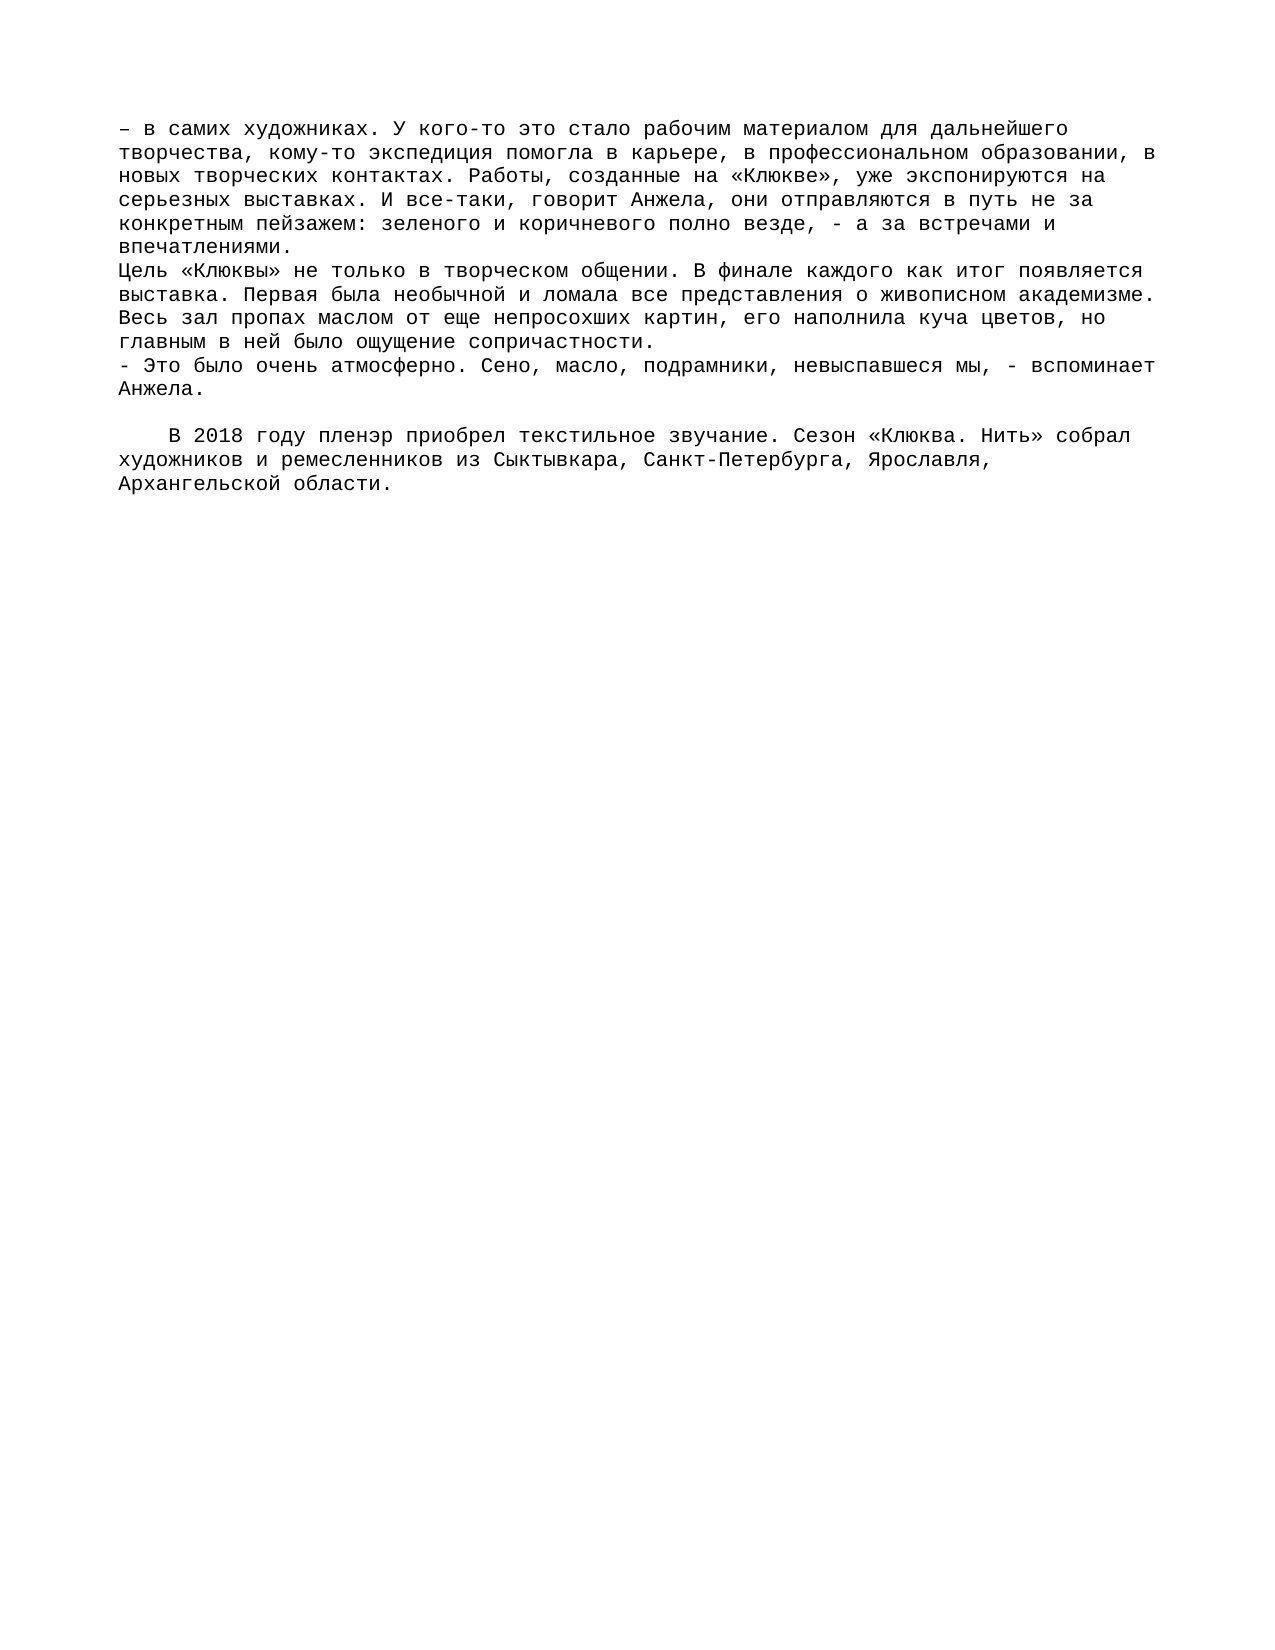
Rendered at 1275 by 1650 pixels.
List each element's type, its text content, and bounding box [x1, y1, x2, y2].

text Цель «Клюквы» не только в творческом общении. В финале каждого как итог появляется выставка. Первая была необычной и ломала все представления о живописном академизме. Весь зал пропах маслом от еще непросохших картин, его наполнила куча цветов, но главным в ней было ощущение сопричастности. [118, 260, 1157, 354]
text В 2018 году пленэр приобрел текстильное звучание. Сезон «Клюква. Нить» собрал художников и ремесленников из Сыктывкара, Санкт-Петербурга, Ярославля, Архангельской области. [118, 426, 1157, 496]
text – в самих художниках. У кого-то это стало рабочим материалом для дальнейшего творчества, кому-то экспедиция помогла в карьере, в профессиональном образовании, в новых творческих контактах. Работы, созданные на «Клюкве», уже экспонируются на серьезных выставках. И все-таки, говорит Анжела, они отправляются в путь не за конкретным пейзажем: зеленого и коричневого полно везде, - а за встречами и впечатлениями. [118, 118, 1157, 260]
text - Это было очень атмосферно. Сено, масло, подрамники, невыспавшеся мы, - вспоминает Анжела. [118, 354, 1157, 402]
